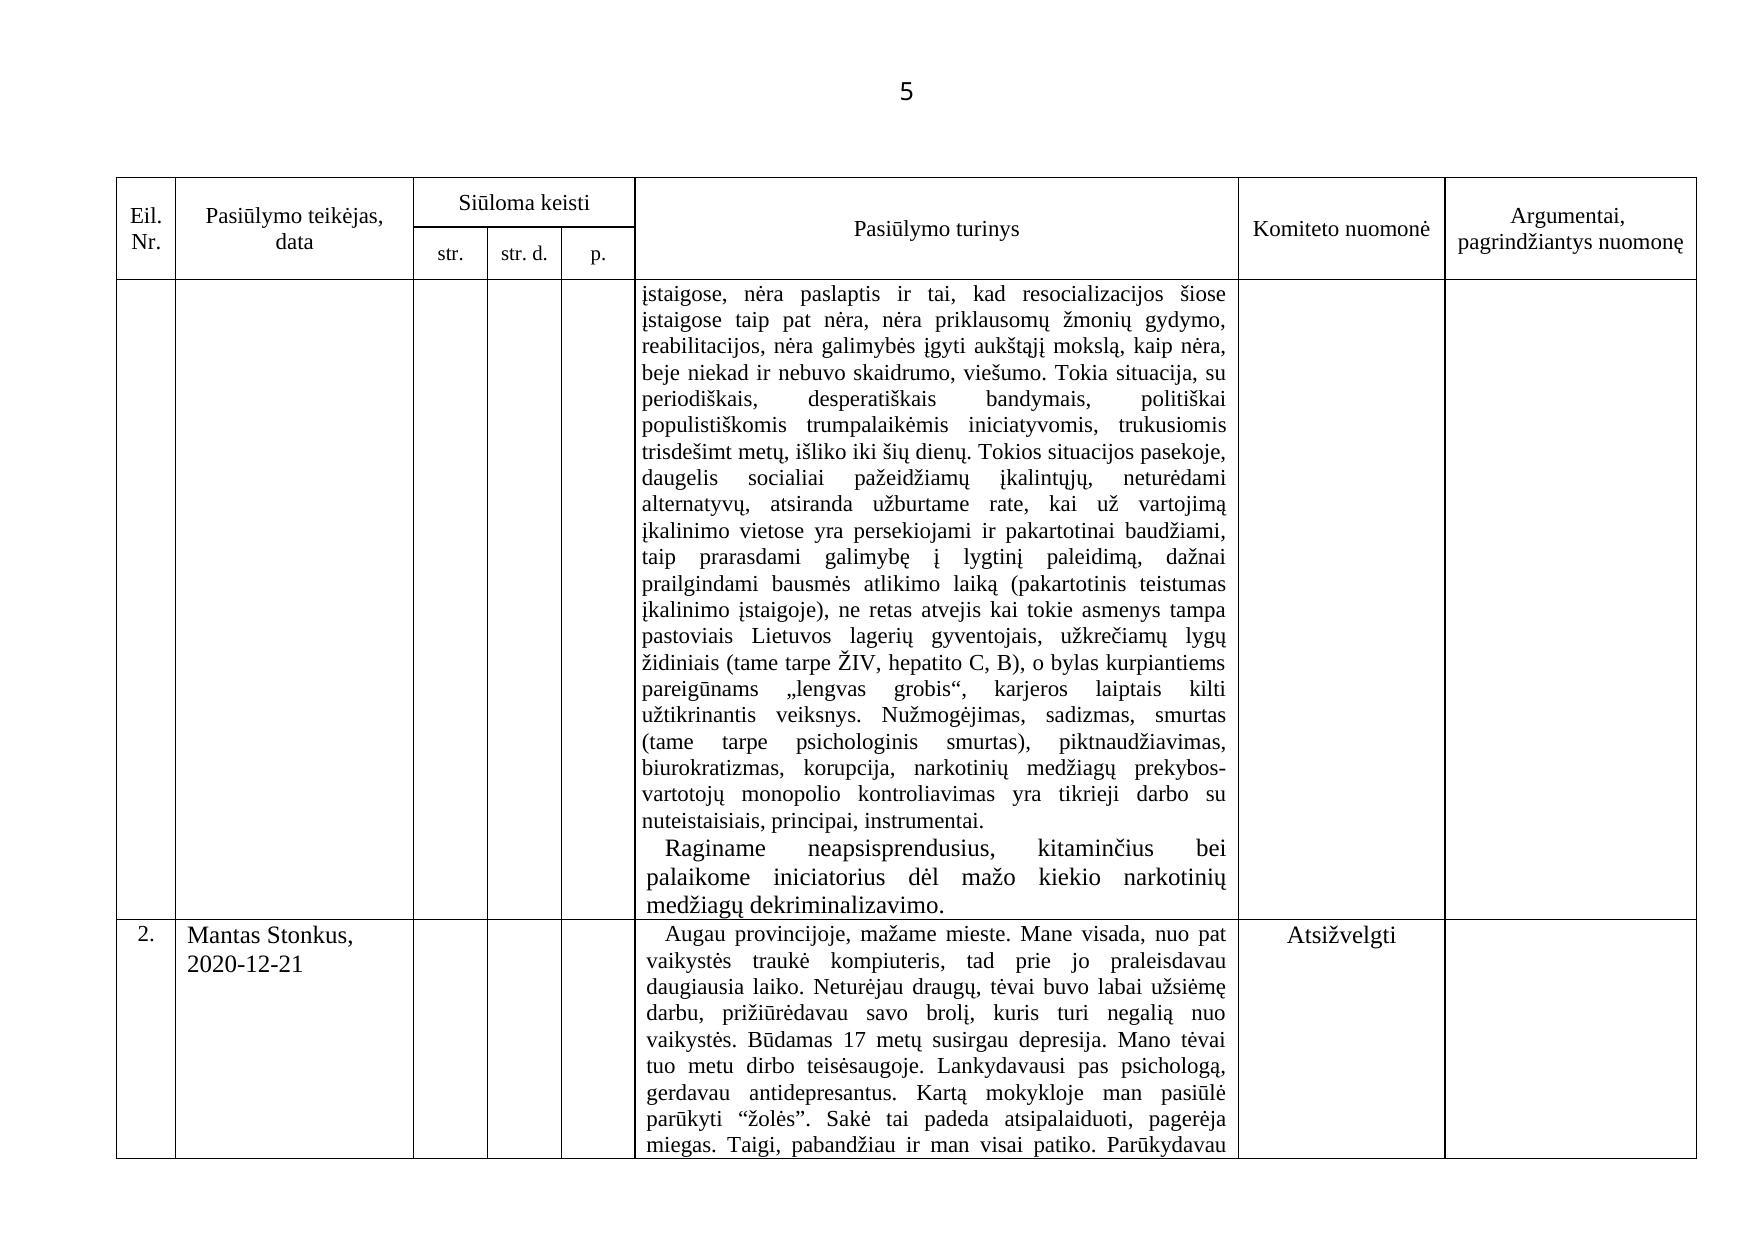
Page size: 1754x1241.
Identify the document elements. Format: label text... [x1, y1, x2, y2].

table_cell Augau provincijoje, mažame mieste. Mane visada, nuo pat vaikystės traukė kompiuteris, tad prie jo praleisdavau daugiausia laiko. Neturėjau draugų, tėvai buvo labai užsiėmę darbu, prižiūrėdavau savo brolį, kuris turi negalią nuo vaikystės. Būdamas 17 metų susirgau depresija. Mano tėvai tuo metu dirbo teisėsaugoje. Lankydavausi pas psichologą, gerdavau antidepresantus. Kartą mokykloje man pasiūlė parūkyti “žolės”. Sakė tai padeda atsipalaiduoti, pagerėja miegas. Taigi, pabandžiau ir man visai patiko. Parūkydavau [636, 920, 1238, 1158]
table_header Pasiūlymo teikėjas, data [176, 178, 413, 279]
table_cell Atsižvelgti [1239, 920, 1444, 1158]
table_cell [176, 280, 413, 919]
table_header Eil. Nr. [117, 178, 175, 279]
table_header Siūloma keisti [414, 178, 634, 226]
table_cell [414, 280, 487, 919]
table_header Komiteto nuomonė [1239, 178, 1444, 279]
table_cell [1239, 280, 1444, 919]
table_cell [414, 920, 487, 1158]
table_cell [562, 920, 634, 1158]
table_cell 2. [117, 920, 175, 1158]
table_cell [488, 920, 561, 1158]
table_cell [1446, 280, 1696, 919]
table_cell str. [414, 228, 487, 279]
table_cell [562, 280, 634, 919]
table_header Pasiūlymo turinys [636, 178, 1238, 279]
table_cell įstaigose, nėra paslaptis ir tai, kad resocializacijos šiose įstaigose taip pat nėra, nėra priklausomų žmonių gydymo, reabilitacijos, nėra galimybės įgyti aukštąjį mokslą, kaip nėra, beje niekad ir nebuvo skaidrumo, viešumo. Tokia situacija, su periodiškais, desperatiškais bandymais, politiškai populistiškomis trumpalaikėmis iniciatyvomis, trukusiomis trisdešimt metų, išliko iki šių dienų. Tokios situacijos pasekoje, daugelis socialiai pažeidžiamų įkalintųjų, neturėdami alternatyvų, atsiranda užburtame rate, kai už vartojimą įkalinimo vietose yra persekiojami ir pakartotinai baudžiami, taip prarasdami galimybę į lygtinį paleidimą, dažnai prailgindami bausmės atlikimo laiką (pakartotinis teistumas įkalinimo įstaigoje), ne retas atvejis kai tokie asmenys tampa pastoviais Lietuvos lagerių gyventojais, užkrečiamų lygų židiniais (tame tarpe ŽIV, hepatito C, B), o bylas kurpiantiems pareigūnams „lengvas grobis“, karjeros laiptais kilti užtikrinantis veiksnys. Nužmogėjimas, sadizmas, smurtas (tame tarpe psichologinis smurtas), piktnaudžiavimas, biurokratizmas, korupcija, narkotinių medžiagų prekybos-vartotojų monopolio kontroliavimas yra tikrieji darbo su nuteistaisiais, principai, instrumentai. Raginame neapsisprendusius, kitaminčius bei palaikome iniciatorius dėl mažo kiekio narkotinių medžiagų dekriminalizavimo. [636, 280, 1238, 919]
table_cell [1446, 920, 1696, 1158]
table_header Argumentai, pagrindžiantys nuomonę [1446, 178, 1696, 279]
table_cell [117, 280, 175, 919]
table_cell Mantas Stonkus, 2020-12-21 [176, 920, 413, 1158]
table_cell str. d. [488, 228, 561, 279]
table_cell [488, 280, 561, 919]
table_cell p. [562, 228, 634, 279]
